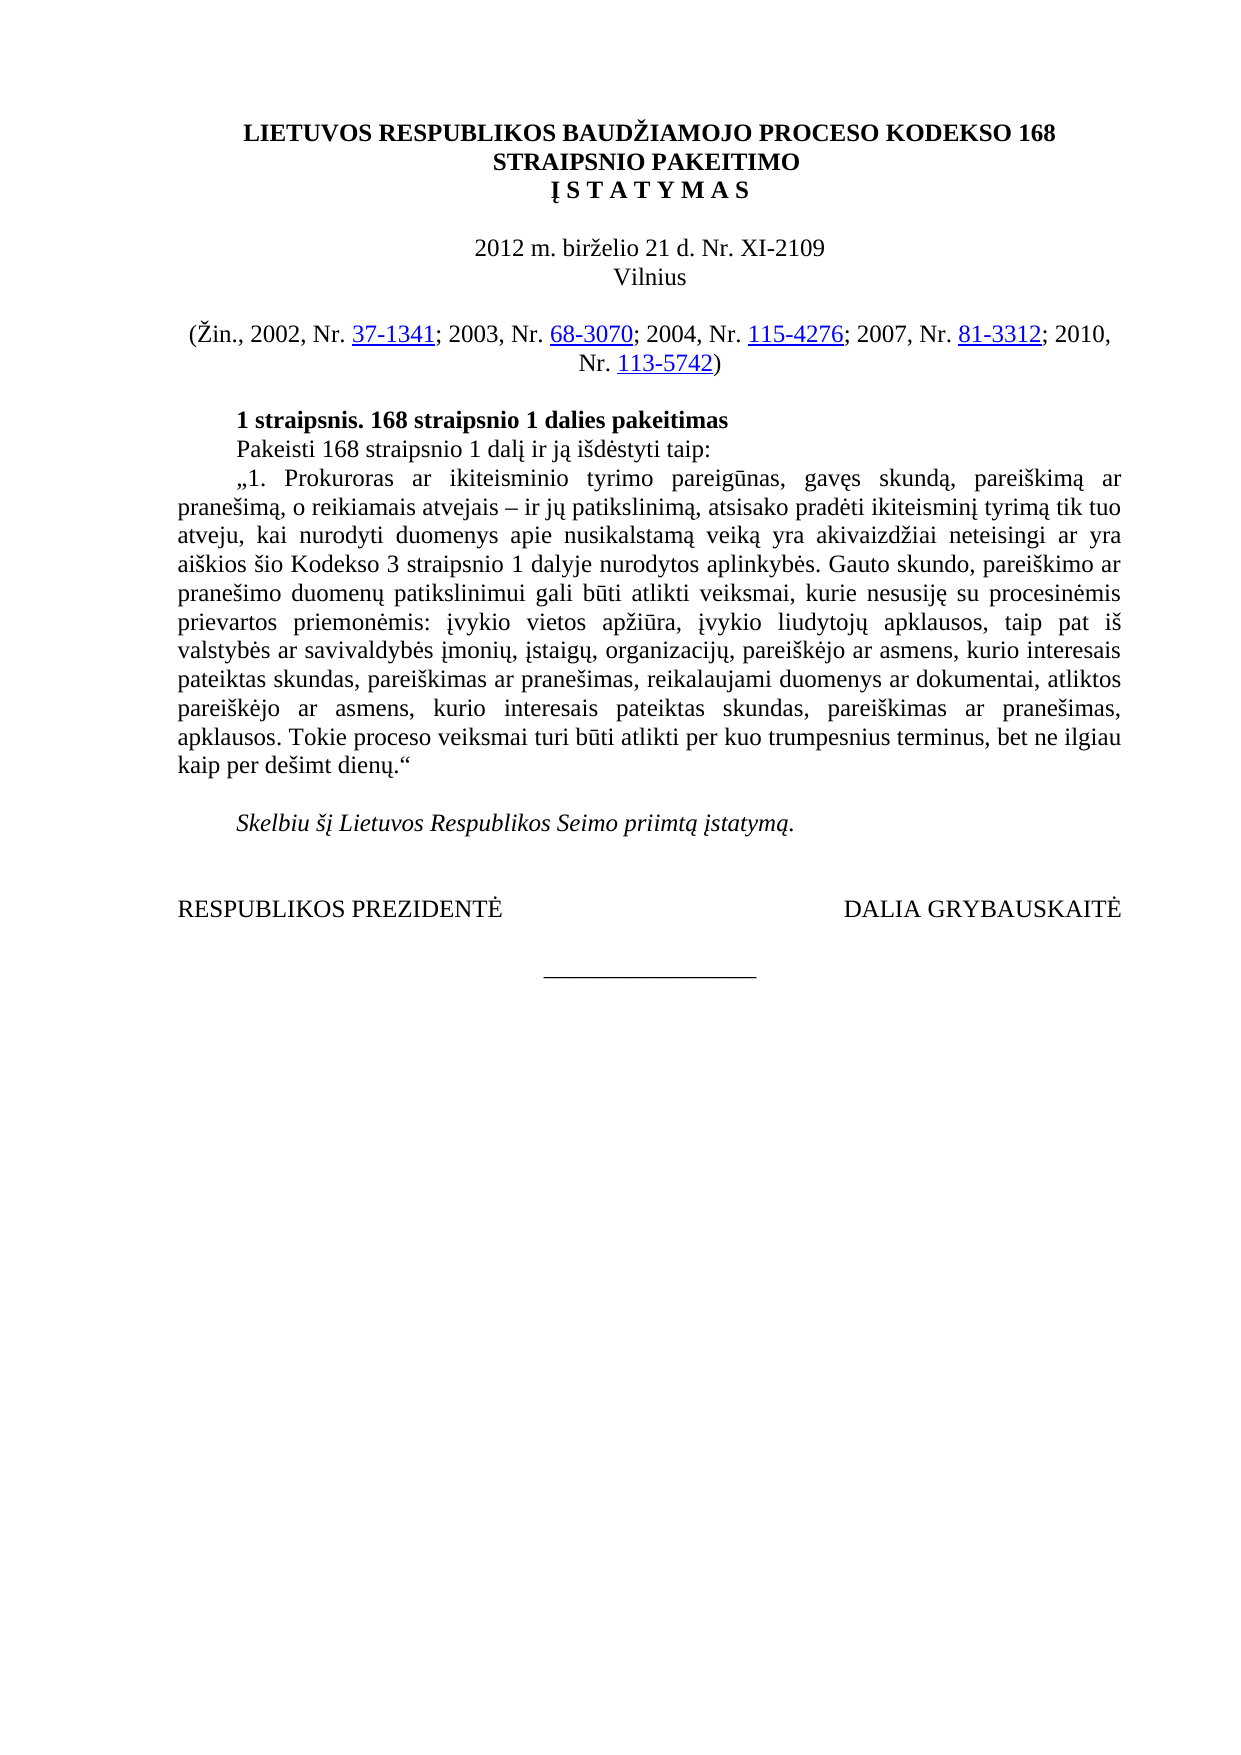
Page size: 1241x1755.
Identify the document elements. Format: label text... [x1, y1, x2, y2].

text LIETUVOS RESPUBLIKOS BAUDŽIAMOJO PROCESO KODEKSO 168 STRAIPSNIO PAKEITIMO Į S T A T Y M A S [177, 118, 1122, 204]
text (Žin., 2002, Nr. 37-1341; 2003, Nr. 68-3070; 2004, Nr. 115-4276; 2007, Nr. 81-3312; 2010, Nr. 113-5742) [177, 319, 1122, 377]
text RESPUBLIKOS PREZIDENTĖ DALIA GRYBAUSKAITĖ [177, 894, 1122, 923]
text Pakeisti 168 straipsnio 1 dalį ir ją išdėstyti taip: [177, 434, 1122, 463]
text 2012 m. birželio 21 d. Nr. XI-2109 [177, 233, 1122, 262]
text Skelbiu šį Lietuvos Respublikos Seimo priimtą įstatymą. [177, 808, 1122, 837]
text „1. Prokuroras ar ikiteisminio tyrimo pareigūnas, gavęs skundą, pareiškimą ar pranešimą, o reikiamais atvejais – ir jų patikslinimą, atsisako pradėti ikiteisminį tyrimą tik tuo atveju, kai nurodyti duomenys apie nusikalstamą veiką yra akivaizdžiai neteisingi ar yra aiškios šio Kodekso 3 straipsnio 1 dalyje nurodytos aplinkybės. Gauto skundo, pareiškimo ar pranešimo duomenų patikslinimui gali būti atlikti veiksmai, kurie nesusiję su procesinėmis prievartos priemonėmis: įvykio vietos apžiūra, įvykio liudytojų apklausos, taip pat iš valstybės ar savivaldybės įmonių, įstaigų, organizacijų, pareiškėjo ar asmens, kurio interesais pateiktas skundas, pareiškimas ar pranešimas, reikalaujami duomenys ar dokumentai, atliktos pareiškėjo ar asmens, kurio interesais pateiktas skundas, pareiškimas ar pranešimas, apklausos. Tokie proceso veiksmai turi būti atlikti per kuo trumpesnius terminus, bet ne ilgiau kaip per dešimt dienų.“ [177, 463, 1122, 779]
text Vilnius [177, 262, 1122, 291]
text 1 straipsnis. 168 straipsnio 1 dalies pakeitimas [177, 406, 1122, 434]
text _________________ [177, 952, 1122, 981]
